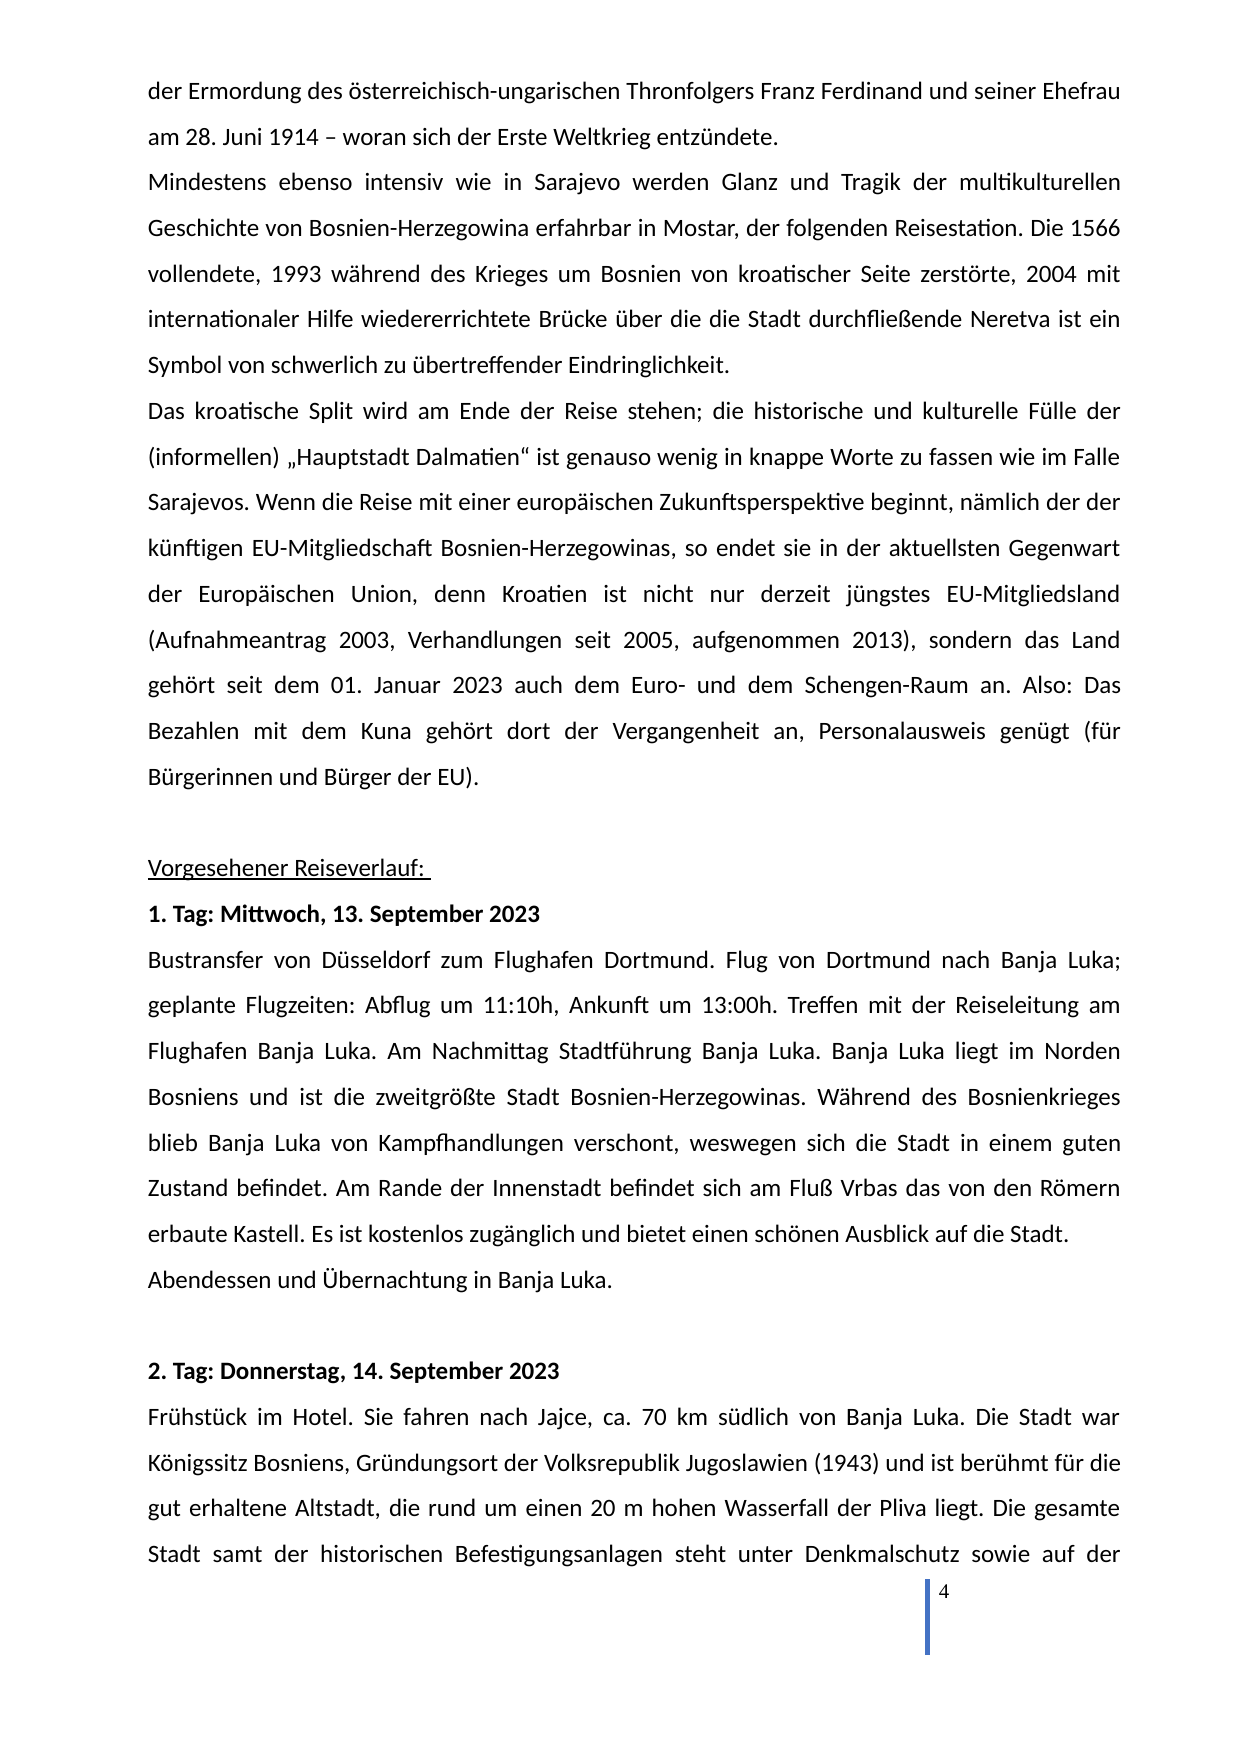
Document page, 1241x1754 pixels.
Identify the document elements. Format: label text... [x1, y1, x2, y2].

text Mindestens ebenso intensiv wie in Sarajevo werden Glanz und Tragik der multikulturellen Geschichte von Bosnien-Herzegowina erfahrbar in Mostar, der folgenden Reisestation. Die 1566 vollendete, 1993 während des Krieges um Bosnien von kroatischer Seite zerstörte, 2004 mit internationaler Hilfe wiedererrichtete Brücke über die die Stadt durchfließende Neretva ist ein Symbol von schwerlich zu übertreffender Eindringlichkeit. [148, 166, 1122, 380]
text Frühstück im Hotel. Sie fahren nach Jajce, ca. 70 km südlich von Banja Luka. Die Stadt war Königssitz Bosniens, Gründungsort der Volksrepublik Jugoslawien (1943) und ist berühmt für die gut erhaltene Altstadt, die rund um einen 20 m hohen Wasserfall der Pliva liegt. Die gesamte Stadt samt der historischen Befestigungsanlagen steht unter Denkmalschutz sowie auf der [148, 1401, 1122, 1569]
text 2. Tag: Donnerstag, 14. September 2023 [148, 1355, 1122, 1386]
text Das kroatische Split wird am Ende der Reise stehen; die historische und kulturelle Fülle der (informellen) „Hauptstadt Dalmatien“ ist genauso wenig in knappe Worte zu fassen wie im Falle Sarajevos. Wenn die Reise mit einer europäischen Zukunftsperspektive beginnt, nämlich der der künftigen EU-Mitgliedschaft Bosnien-Herzegowinas, so endet sie in der aktuellsten Gegenwart der Europäischen Union, denn Kroatien ist nicht nur derzeit jüngstes EU-Mitgliedsland (Aufnahmeantrag 2003, Verhandlungen seit 2005, aufgenommen 2013), sondern das Land gehört seit dem 01. Januar 2023 auch dem Euro- und dem Schengen-Raum an. Also: Das Bezahlen mit dem Kuna gehört dort der Vergangenheit an, Personalausweis genügt (für Bürgerinnen und Bürger der EU). [148, 395, 1122, 791]
text der Ermordung des österreichisch-ungarischen Thronfolgers Franz Ferdinand und seiner Ehefrau am 28. Juni 1914 – woran sich der Erste Weltkrieg entzündete. [148, 75, 1122, 151]
text 1. Tag: Mittwoch, 13. September 2023 [148, 898, 1122, 929]
text Abendessen und Übernachtung in Banja Luka. [148, 1264, 1122, 1294]
text Bustransfer von Düsseldorf zum Flughafen Dortmund. Flug von Dortmund nach Banja Luka; geplante Flugzeiten: Abflug um 11:10h, Ankunft um 13:00h. Treffen mit der Reiseleitung am Flughafen Banja Luka. Am Nachmittag Stadtführung Banja Luka. Banja Luka liegt im Norden Bosniens und ist die zweitgrößte Stadt Bosnien-Herzegowinas. Während des Bosnienkrieges blieb Banja Luka von Kampfhandlungen verschont, weswegen sich die Stadt in einem guten Zustand befindet. Am Rande der Innenstadt befindet sich am Fluß Vrbas das von den Römern erbaute Kastell. Es ist kostenlos zugänglich und bietet einen schönen Ausblick auf die Stadt. [148, 944, 1122, 1249]
text Vorgesehener Reiseverlauf: [148, 852, 1122, 883]
